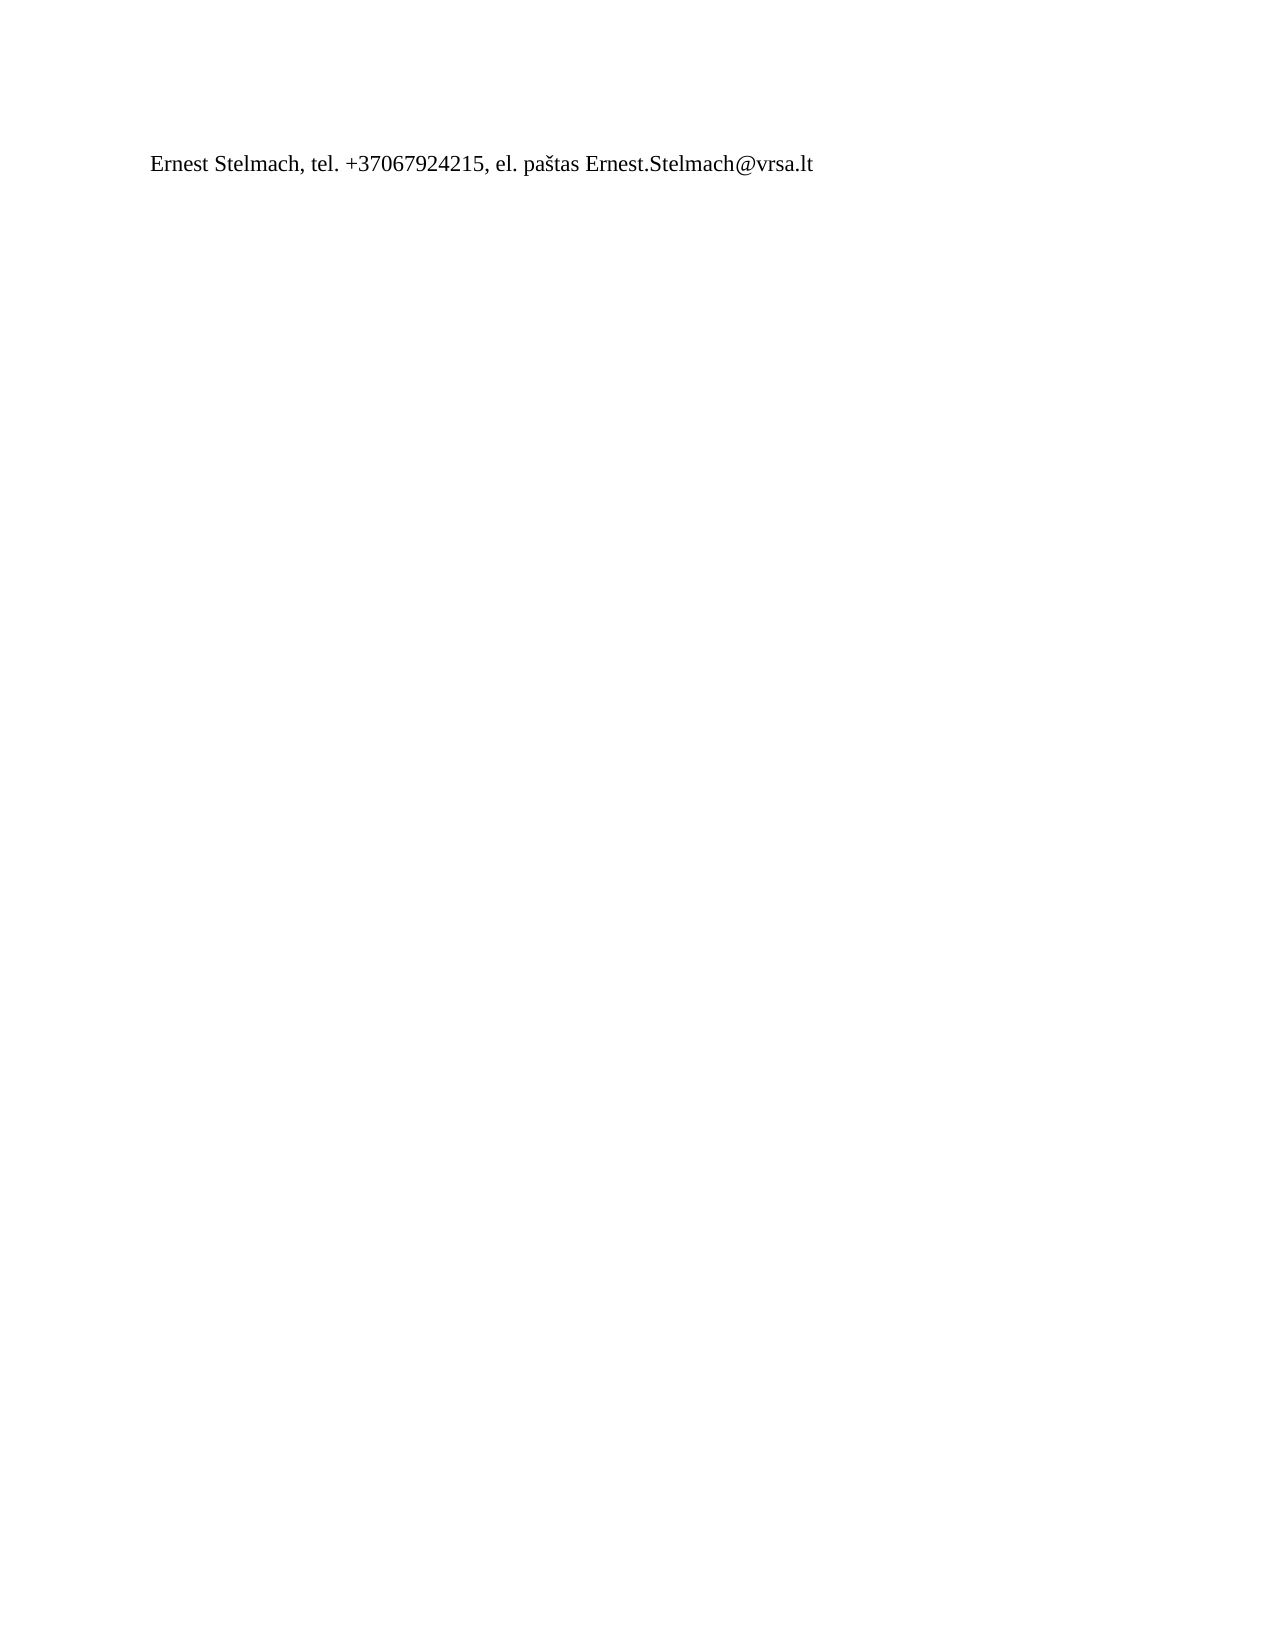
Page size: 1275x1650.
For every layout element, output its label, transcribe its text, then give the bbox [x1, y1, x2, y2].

text Ernest Stelmach, tel. +37067924215, el. paštas Ernest.Stelmach@vrsa.lt [150, 150, 1125, 176]
